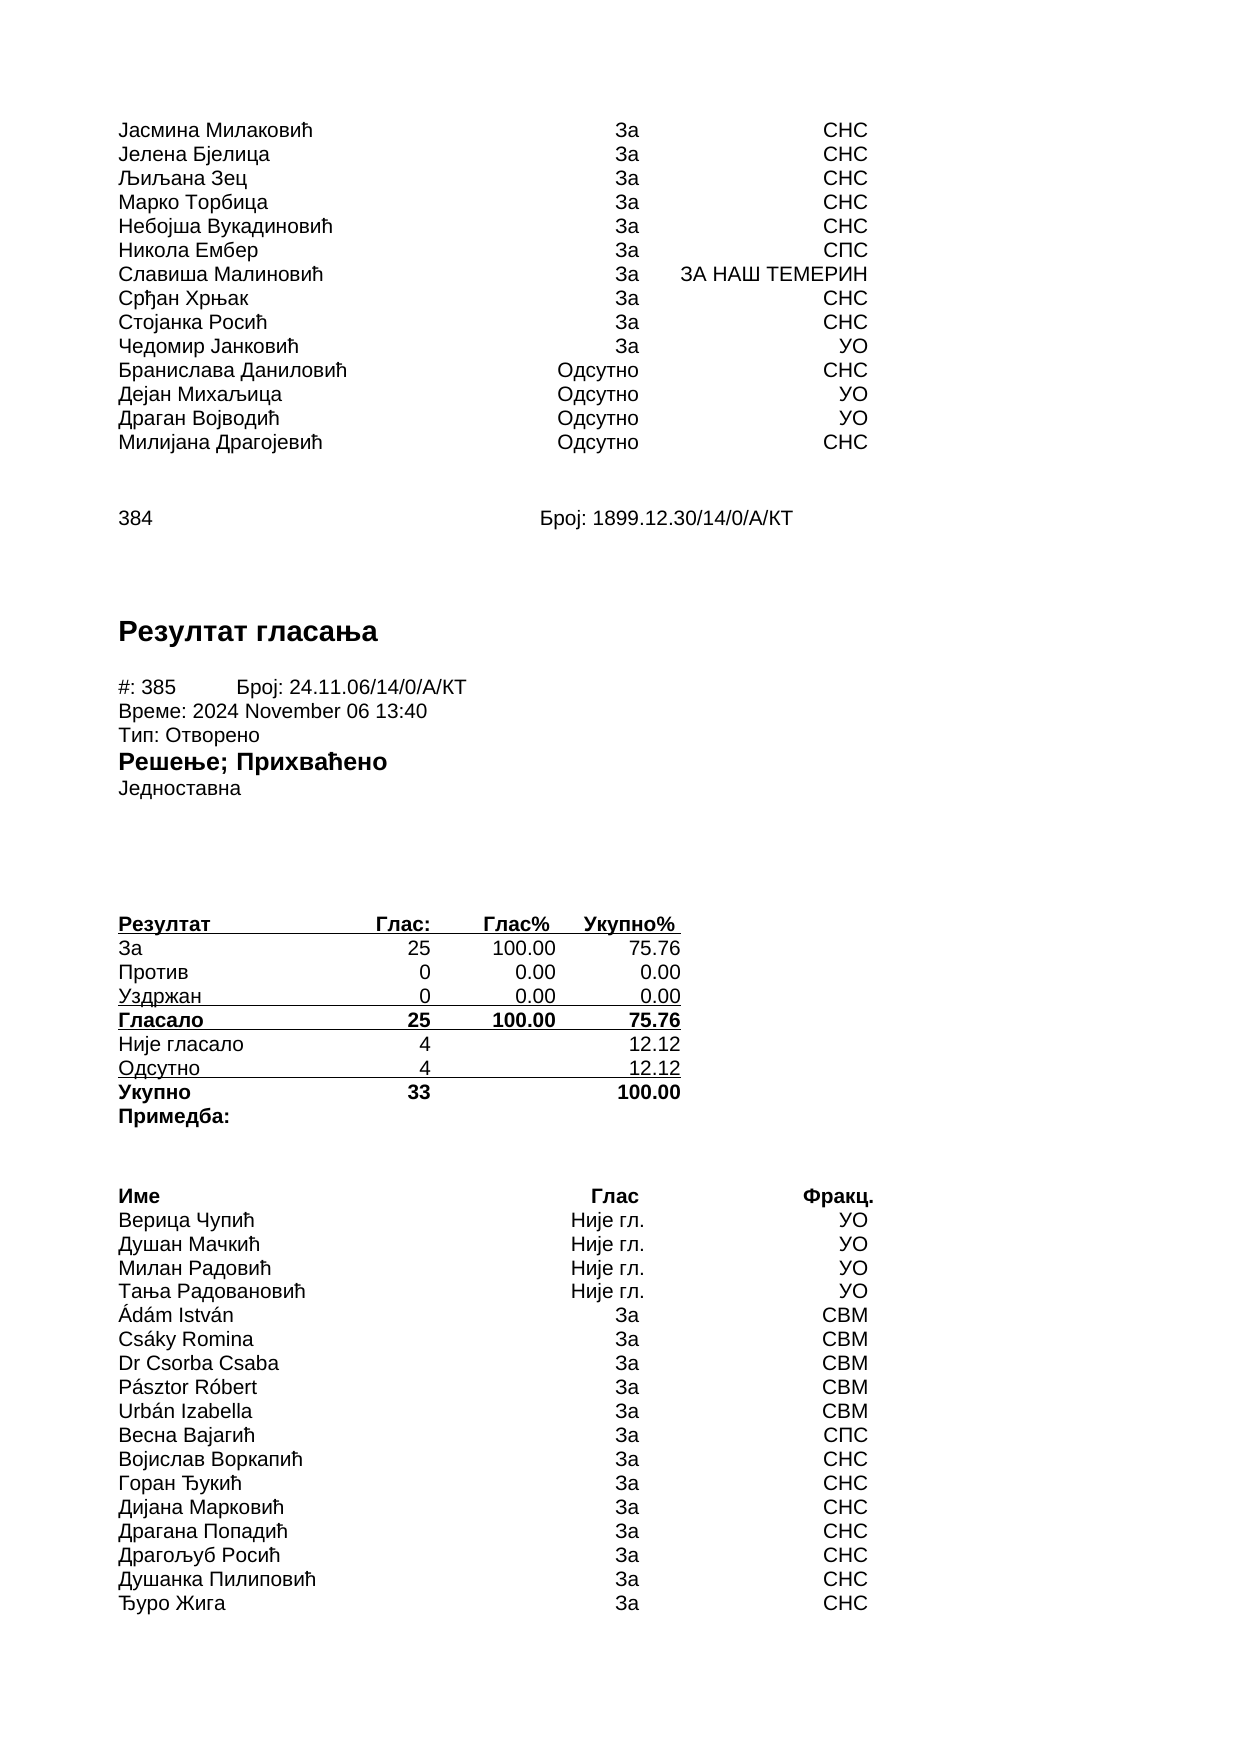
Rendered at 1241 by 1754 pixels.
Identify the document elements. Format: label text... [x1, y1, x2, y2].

text Душанка Пилиповић За СНС [118, 1567, 1122, 1591]
text За 25 100.00 75.76 [118, 936, 1122, 960]
text Марко Торбица За СНС [118, 190, 1122, 214]
text Никола Ембер За СПС [118, 238, 1122, 262]
text Ђуро Жига За СНС [118, 1591, 1122, 1615]
text Резултат Глас: Глас% Укупно% [118, 912, 1122, 936]
text Стојанка Росић За СНС [118, 310, 1122, 334]
text Одсутно 4 12.12 [118, 1056, 1122, 1079]
text Војислав Воркапић За СНС [118, 1447, 1122, 1471]
text Славиша Малиновић За ЗА НАШ ТЕМЕРИН [118, 262, 1122, 286]
text Тип: Отворено [118, 723, 1122, 747]
text Pásztor Róbert За СВМ [118, 1375, 1122, 1399]
text Примедба: [118, 1103, 1122, 1127]
text Дејан Михаљица Одсутно УО [118, 382, 1122, 406]
text Драган Војводић Одсутно УО [118, 406, 1122, 429]
text Резултат гласања [118, 613, 1122, 647]
text Једноставна [118, 776, 1122, 800]
text Тања Радовановић Није гл. УО [118, 1279, 1122, 1303]
text Укупно 33 100.00 [118, 1079, 1122, 1103]
text Небојша Вукадиновић За СНС [118, 214, 1122, 238]
text Urbán Izabella За СВМ [118, 1399, 1122, 1423]
text Dr Csorba Csaba За СВМ [118, 1351, 1122, 1375]
text #: 385 Број: 24.11.06/14/0/A/КТ [118, 675, 1122, 699]
text Име Глас Фракц. [118, 1183, 1122, 1207]
text Није гласало 4 12.12 [118, 1032, 1122, 1056]
text Верица Чупић Није гл. УО [118, 1207, 1122, 1231]
text Љиљана Зец За СНС [118, 166, 1122, 190]
text Дијана Марковић За СНС [118, 1495, 1122, 1519]
text Горан Ђукић За СНС [118, 1471, 1122, 1495]
text Бранислава Даниловић Одсутно СНС [118, 358, 1122, 382]
text Време: 2024 November 06 13:40 [118, 699, 1122, 723]
text Драгољуб Росић За СНС [118, 1543, 1122, 1567]
text Ádám István За СВМ [118, 1303, 1122, 1327]
text Душан Мачкић Није гл. УО [118, 1231, 1122, 1255]
text Против 0 0.00 0.00 [118, 960, 1122, 984]
text Весна Вајагић За СПС [118, 1423, 1122, 1447]
text Милан Радовић Није гл. УО [118, 1255, 1122, 1279]
text Гласало 25 100.00 75.76 [118, 1008, 1122, 1032]
text Csáky Romina За СВМ [118, 1327, 1122, 1351]
text Чедомир Јанковић За УО [118, 334, 1122, 358]
text Срђан Хрњак За СНС [118, 286, 1122, 310]
text Решење; Прихваћено [118, 747, 1122, 776]
text 384 Број: 1899.12.30/14/0/A/КТ [118, 506, 1122, 529]
text Јасмина Милаковић За СНС [118, 118, 1122, 142]
text Јелена Бјелица За СНС [118, 142, 1122, 166]
text Уздржан 0 0.00 0.00 [118, 984, 1122, 1008]
text Милијана Драгојевић Одсутно СНС [118, 429, 1122, 453]
text Драгана Попадић За СНС [118, 1519, 1122, 1543]
